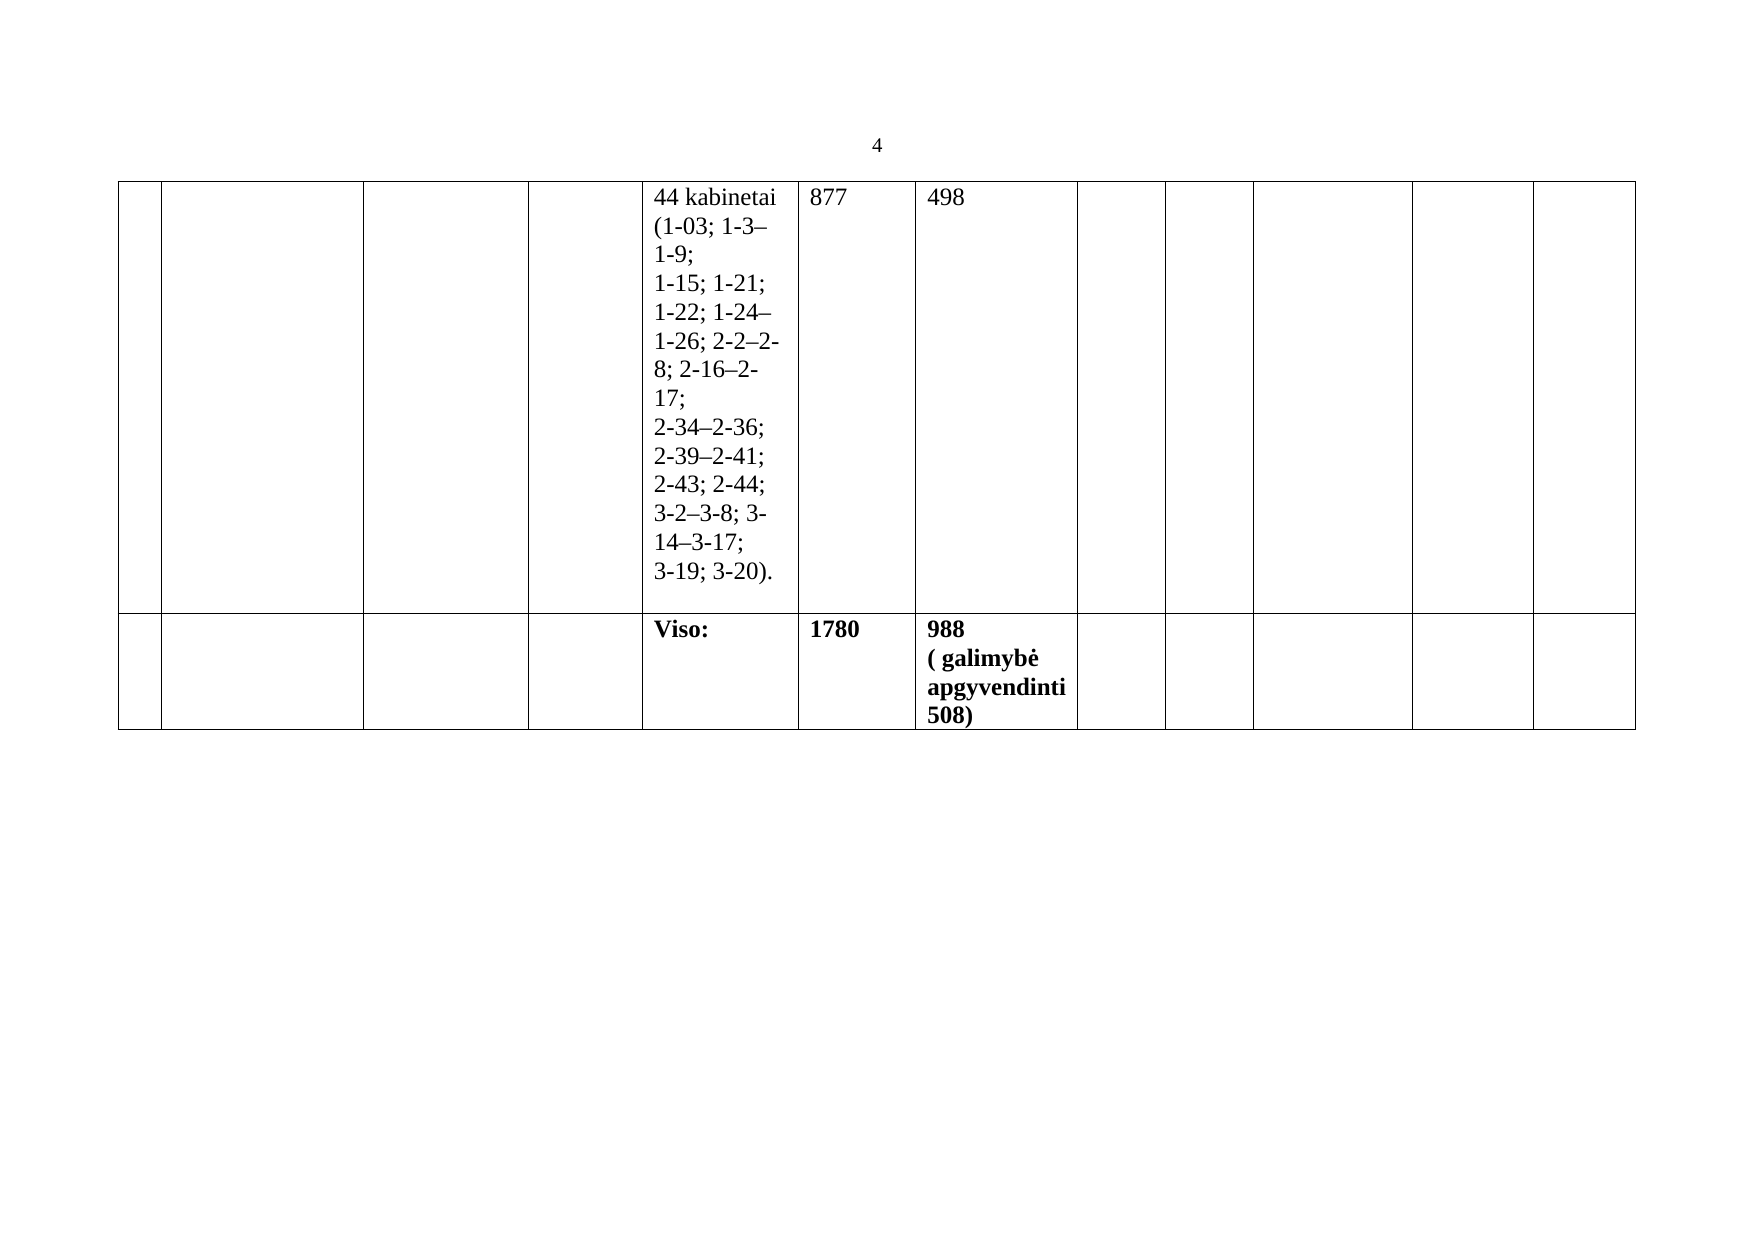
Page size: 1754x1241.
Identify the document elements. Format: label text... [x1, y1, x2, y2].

table_cell [364, 182, 528, 613]
table_cell 988 ( galimybė apgyvendinti 508) [916, 614, 1077, 729]
table_cell [1413, 614, 1533, 729]
table_cell [1166, 614, 1253, 729]
table_cell [1413, 182, 1533, 613]
table_cell [1078, 614, 1165, 729]
table_cell [1534, 182, 1635, 613]
table_cell 877 [799, 182, 915, 613]
table_cell [1078, 182, 1165, 613]
table_cell [1254, 614, 1412, 729]
table_cell [529, 182, 642, 613]
table_cell 498 [916, 182, 1077, 613]
table_cell [529, 614, 642, 729]
table_cell [364, 614, 528, 729]
table_cell [1254, 182, 1412, 613]
table_cell 44 kabinetai (1-03; 1-3–1-9; 1-15; 1-21; 1-22; 1-24–1-26; 2-2–2-8; 2-16–2-17; 2-34–2-36; 2-39–2-41; 2-43; 2-44; 3-2–3-8; 3-14–3-17; 3-19; 3-20). [643, 182, 798, 613]
table_cell [162, 182, 363, 613]
table_cell [119, 182, 161, 613]
table_cell [162, 614, 363, 729]
table_cell [119, 614, 161, 729]
table_cell 1780 [799, 614, 915, 729]
table_cell Viso: [643, 614, 798, 729]
table_cell [1534, 614, 1635, 729]
table_cell [1166, 182, 1253, 613]
